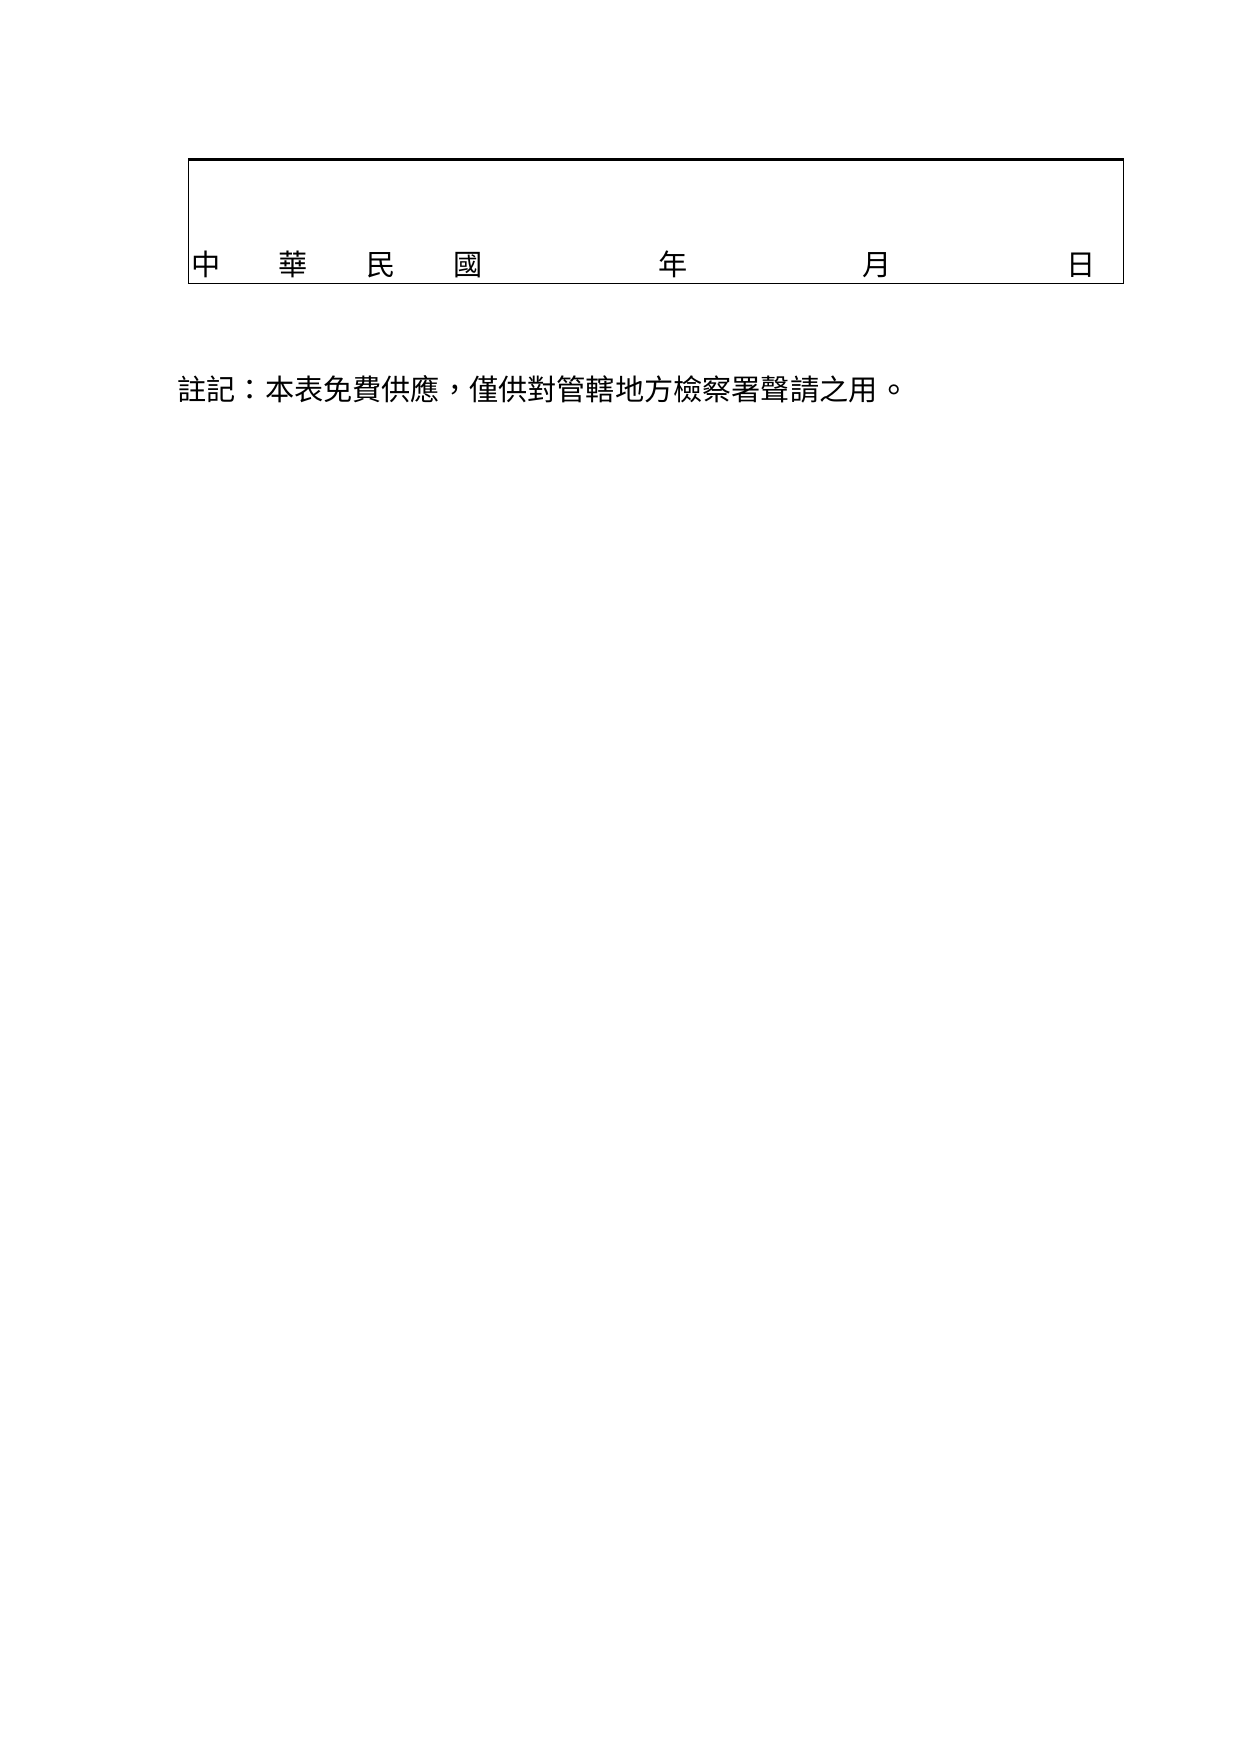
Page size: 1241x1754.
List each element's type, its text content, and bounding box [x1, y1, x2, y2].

text 註記：本表免費供應，僅供對管轄地方檢察署聲請之用。 [177, 346, 1122, 408]
table_cell 中 華 民 國 年 月 日 [189, 161, 1123, 283]
